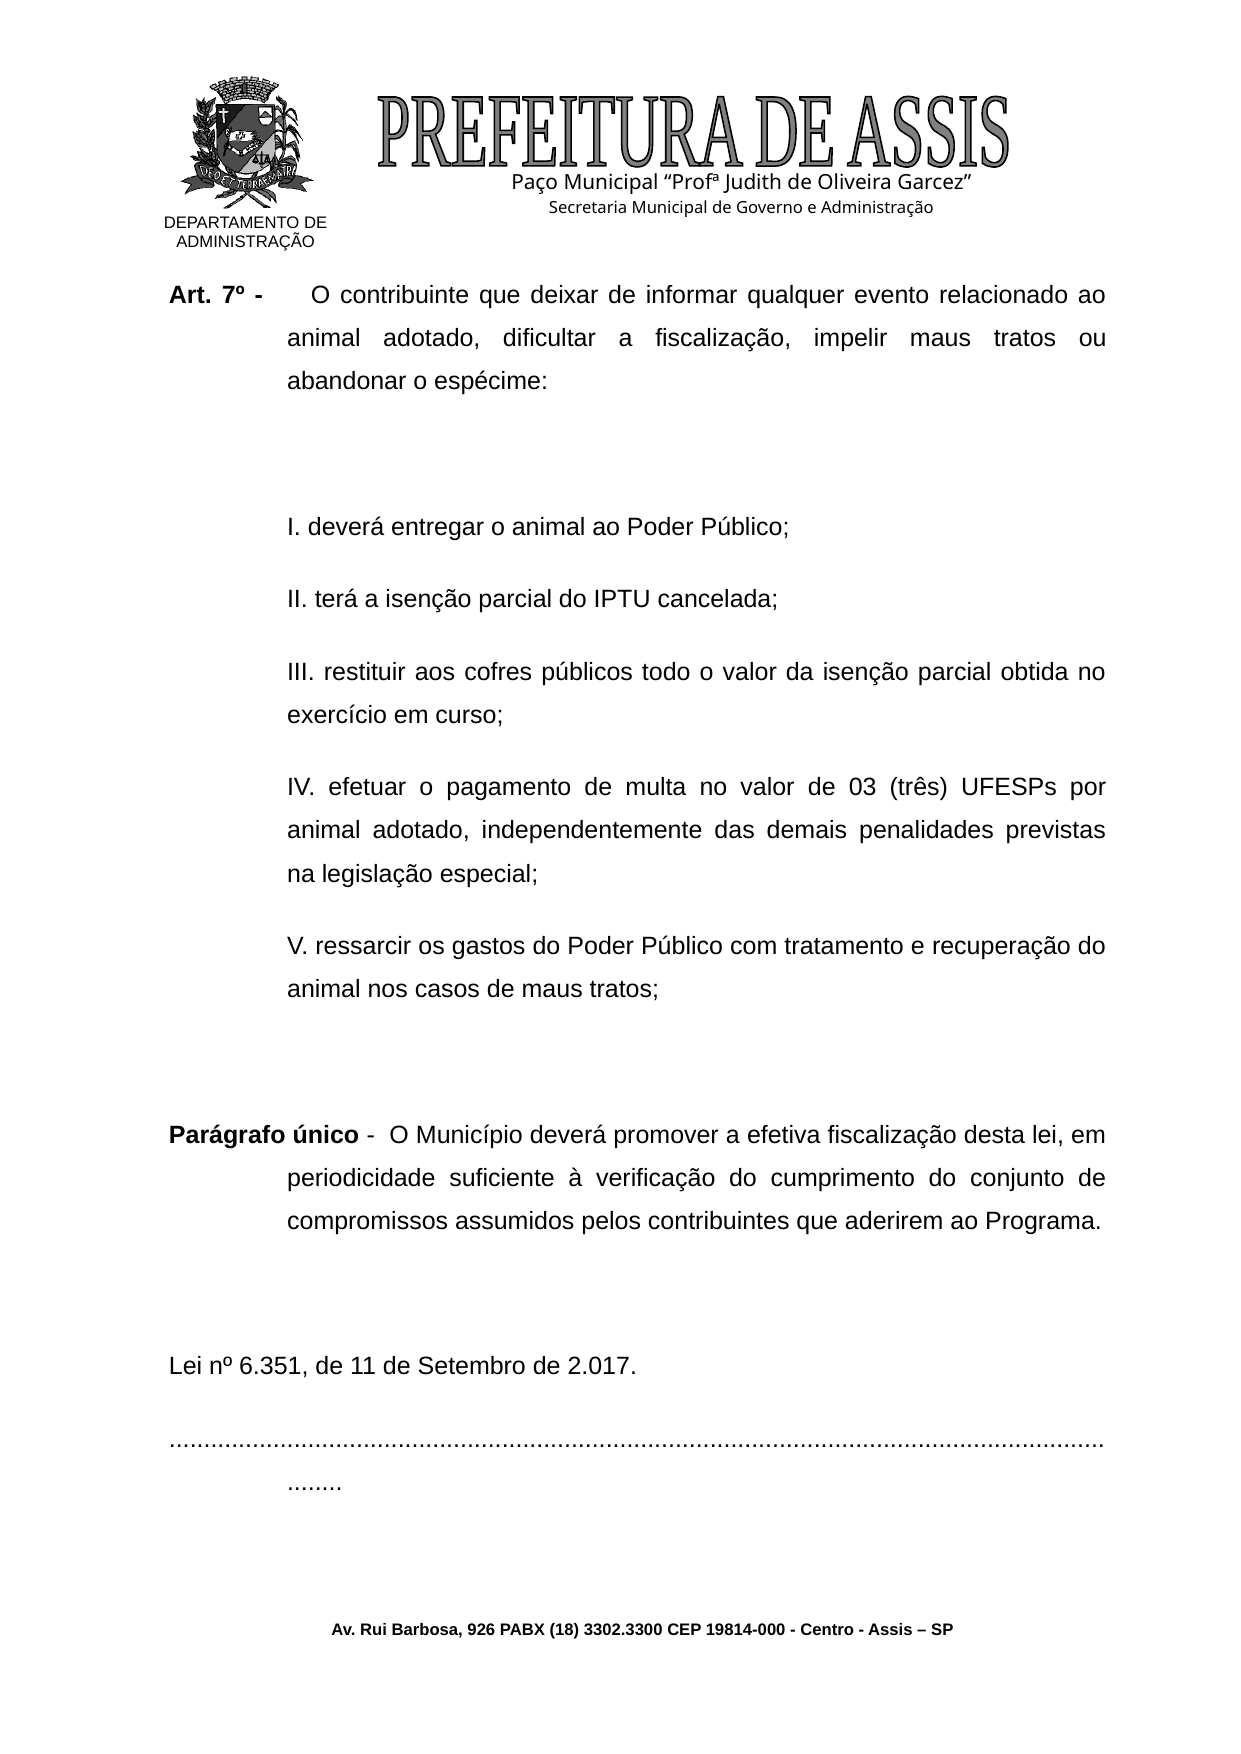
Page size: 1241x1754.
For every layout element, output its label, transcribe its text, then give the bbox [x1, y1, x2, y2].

text Art. 7º - O contribuinte que deixar de informar qualquer evento relacionado ao animal adotado, dificultar a fiscalização, impelir maus tratos ou abandonar o espécime: [169, 280, 1107, 395]
text III. restituir aos cofres públicos todo o valor da isenção parcial obtida no exercício em curso; [287, 657, 1107, 728]
text V. ressarcir os gastos do Poder Público com tratamento e recuperação do animal nos casos de maus tratos; [287, 931, 1107, 1003]
text Lei nº 6.351, de 11 de Setembro de 2.017. [169, 1351, 1107, 1380]
text II. terá a isenção parcial do IPTU cancelada; [287, 584, 1107, 613]
text Parágrafo único - ­ O Município deverá promover a efetiva fiscalização desta lei, em periodicidade suficiente à verificação do cumprimento do conjunto de compromissos assumidos pelos contribuintes que aderirem ao Programa. [169, 1119, 1107, 1234]
text ............................................................................................................................................... [169, 1424, 1107, 1496]
text IV. efetuar o pagamento de multa no valor de 03 (três) UFESPs por animal adotado, independentemente das demais penalidades previstas na legislação especial; [287, 772, 1107, 887]
text I. deverá entregar o animal ao Poder Público; [287, 511, 1107, 540]
